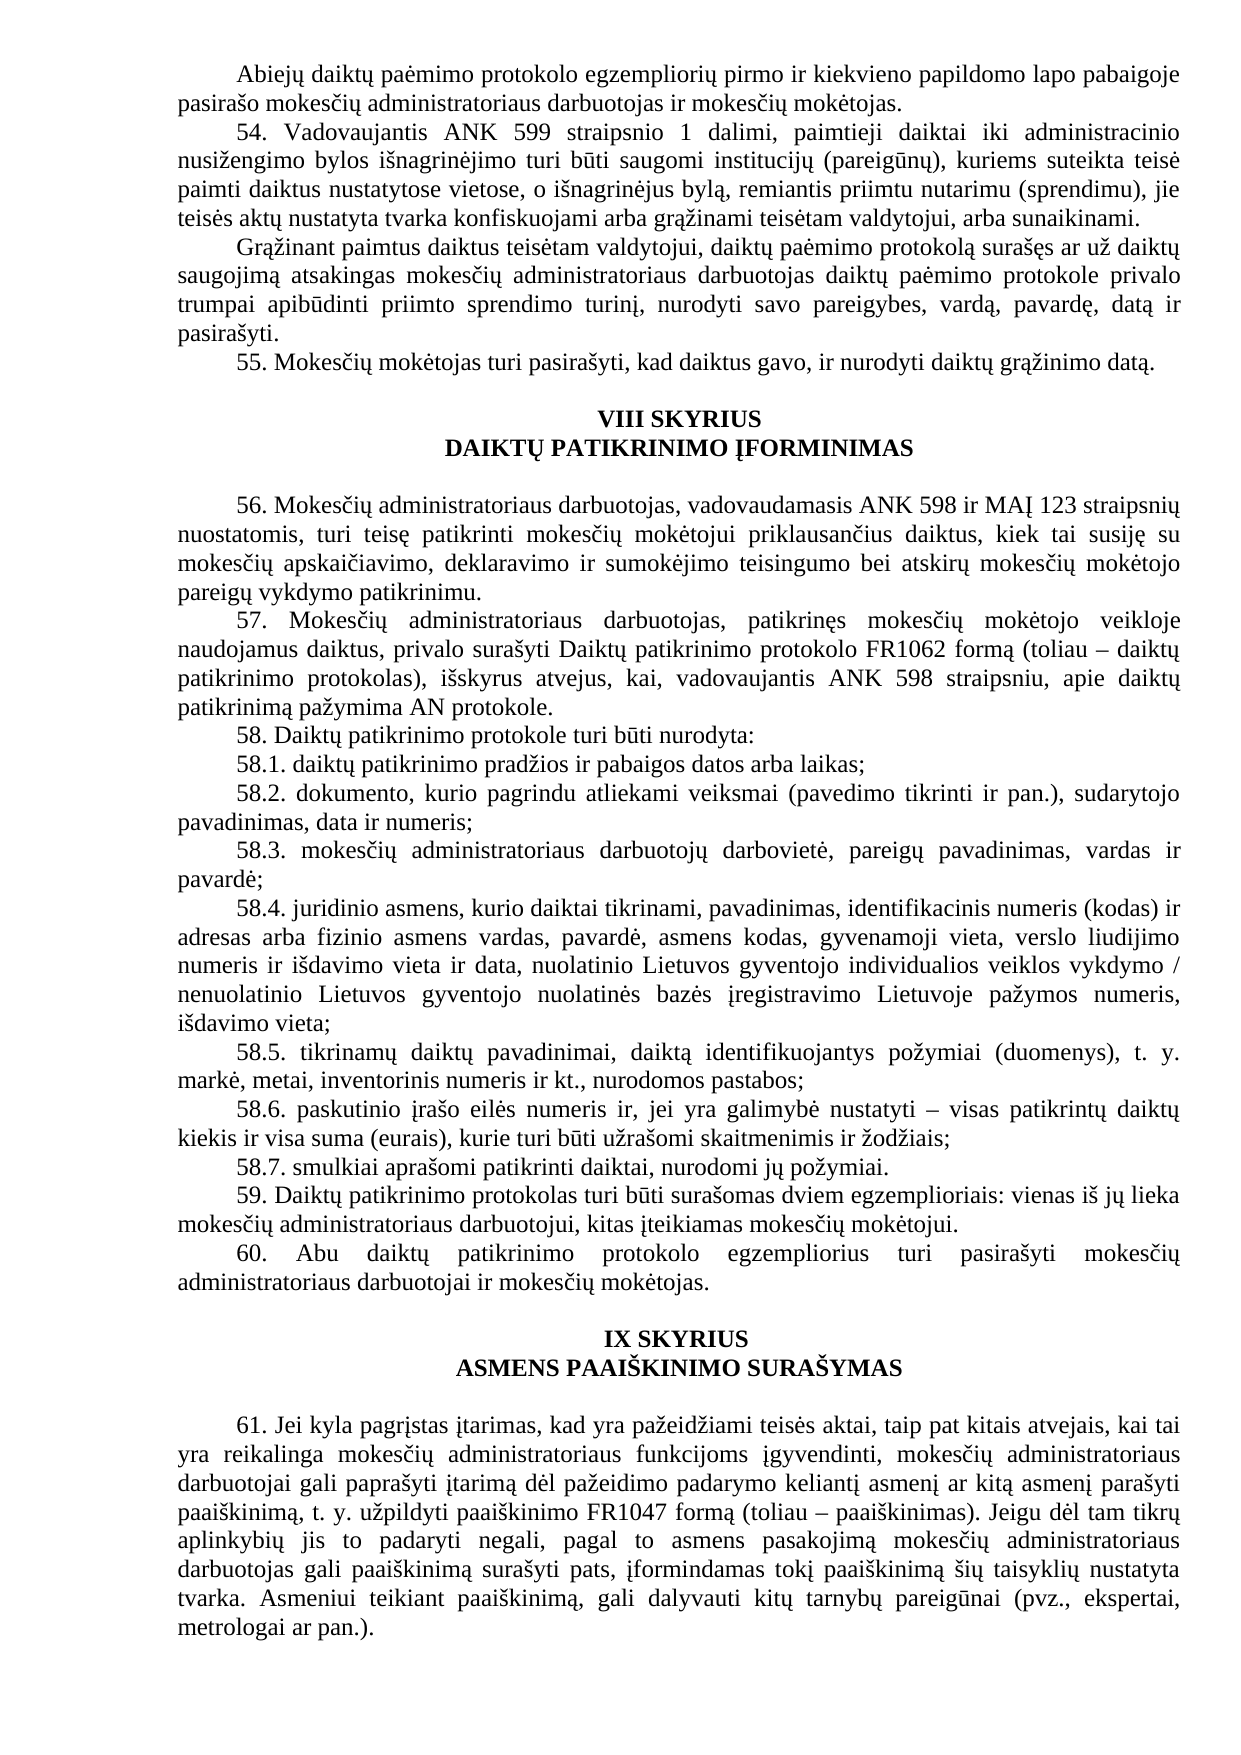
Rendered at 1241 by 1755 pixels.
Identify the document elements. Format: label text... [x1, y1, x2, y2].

text 58. Daiktų patikrinimo protokole turi būti nurodyta: [177, 720, 1181, 749]
text 55. Mokesčių mokėtojas turi pasirašyti, kad daiktus gavo, ir nurodyti daiktų grąžinimo datą. [177, 347, 1181, 375]
text 57. Mokesčių administratoriaus darbuotojas, patikrinęs mokesčių mokėtojo veikloje naudojamus daiktus, privalo surašyti Daiktų patikrinimo protokolo FR1062 formą (toliau – daiktų patikrinimo protokolas), išskyrus atvejus, kai, vadovaujantis ANK 598 straipsniu, apie daiktų patikrinimą pažymima AN protokole. [177, 605, 1181, 720]
text 58.2. dokumento, kurio pagrindu atliekami veiksmai (pavedimo tikrinti ir pan.), sudarytojo pavadinimas, data ir numeris; [177, 778, 1181, 835]
text 58.4. juridinio asmens, kurio daiktai tikrinami, pavadinimas, identifikacinis numeris (kodas) ir adresas arba fizinio asmens vardas, pavardė, asmens kodas, gyvenamoji vieta, verslo liudijimo numeris ir išdavimo vieta ir data, nuolatinio Lietuvos gyventojo individualios veiklos vykdymo / nenuolatinio Lietuvos gyventojo nuolatinės bazės įregistravimo Lietuvoje pažymos numeris, išdavimo vieta; [177, 893, 1181, 1037]
text 58.1. daiktų patikrinimo pradžios ir pabaigos datos arba laikas; [177, 749, 1181, 778]
text 59. Daiktų patikrinimo protokolas turi būti surašomas dviem egzemplioriais: vienas iš jų lieka mokesčių administratoriaus darbuotojui, kitas įteikiamas mokesčių mokėtojui. [177, 1180, 1181, 1238]
text Grąžinant paimtus daiktus teisėtam valdytojui, daiktų paėmimo protokolą surašęs ar už daiktų saugojimą atsakingas mokesčių administratoriaus darbuotojas daiktų paėmimo protokole privalo trumpai apibūdinti priimto sprendimo turinį, nurodyti savo pareigybes, vardą, pavardę, datą ir pasirašyti. [177, 232, 1181, 347]
text 58.7. smulkiai aprašomi patikrinti daiktai, nurodomi jų požymiai. [177, 1152, 1181, 1180]
text VIII SKYRIUS [177, 404, 1181, 433]
text 58.6. paskutinio įrašo eilės numeris ir, jei yra galimybė nustatyti – visas patikrintų daiktų kiekis ir visa suma (eurais), kurie turi būti užrašomi skaitmenimis ir žodžiais; [177, 1094, 1181, 1152]
text DAIKTŲ PATIKRINIMO ĮFORMINIMAS [177, 433, 1181, 462]
text 54. Vadovaujantis ANK 599 straipsnio 1 dalimi, paimtieji daiktai iki administracinio nusižengimo bylos išnagrinėjimo turi būti saugomi institucijų (pareigūnų), kuriems suteikta teisė paimti daiktus nustatytose vietose, o išnagrinėjus bylą, remiantis priimtu nutarimu (sprendimu), jie teisės aktų nustatyta tvarka konfiskuojami arba grąžinami teisėtam valdytojui, arba sunaikinami. [177, 117, 1181, 232]
text 61. Jei kyla pagrįstas įtarimas, kad yra pažeidžiami teisės aktai, taip pat kitais atvejais, kai tai yra reikalinga mokesčių administratoriaus funkcijoms įgyvendinti, mokesčių administratoriaus darbuotojai gali paprašyti įtarimą dėl pažeidimo padarymo keliantį asmenį ar kitą asmenį parašyti paaiškinimą, t. y. užpildyti paaiškinimo FR1047 formą (toliau – paaiškinimas). Jeigu dėl tam tikrų aplinkybių jis to padaryti negali, pagal to asmens pasakojimą mokesčių administratoriaus darbuotojas gali paaiškinimą surašyti pats, įformindamas tokį paaiškinimą šių taisyklių nustatyta tvarka. Asmeniui teikiant paaiškinimą, gali dalyvauti kitų tarnybų pareigūnai (pvz., ekspertai, metrologai ar pan.). [177, 1410, 1181, 1640]
text 58.3. mokesčių administratoriaus darbuotojų darbovietė, pareigų pavadinimas, vardas ir pavardė; [177, 835, 1181, 893]
text 60. Abu daiktų patikrinimo protokolo egzempliorius turi pasirašyti mokesčių administratoriaus darbuotojai ir mokesčių mokėtojas. [177, 1238, 1181, 1295]
text 56. Mokesčių administratoriaus darbuotojas, vadovaudamasis ANK 598 ir MAĮ 123 straipsnių nuostatomis, turi teisę patikrinti mokesčių mokėtojui priklausančius daiktus, kiek tai susiję su mokesčių apskaičiavimo, deklaravimo ir sumokėjimo teisingumo bei atskirų mokesčių mokėtojo pareigų vykdymo patikrinimu. [177, 490, 1181, 605]
text Abiejų daiktų paėmimo protokolo egzempliorių pirmo ir kiekvieno papildomo lapo pabaigoje pasirašo mokesčių administratoriaus darbuotojas ir mokesčių mokėtojas. [177, 59, 1181, 117]
text 58.5. tikrinamų daiktų pavadinimai, daiktą identifikuojantys požymiai (duomenys), t. y. markė, metai, inventorinis numeris ir kt., nurodomos pastabos; [177, 1037, 1181, 1094]
text ASMENS PAAIŠKINIMO SURAŠYMAS [177, 1353, 1181, 1382]
text IX SKYRIUS [177, 1324, 1181, 1353]
